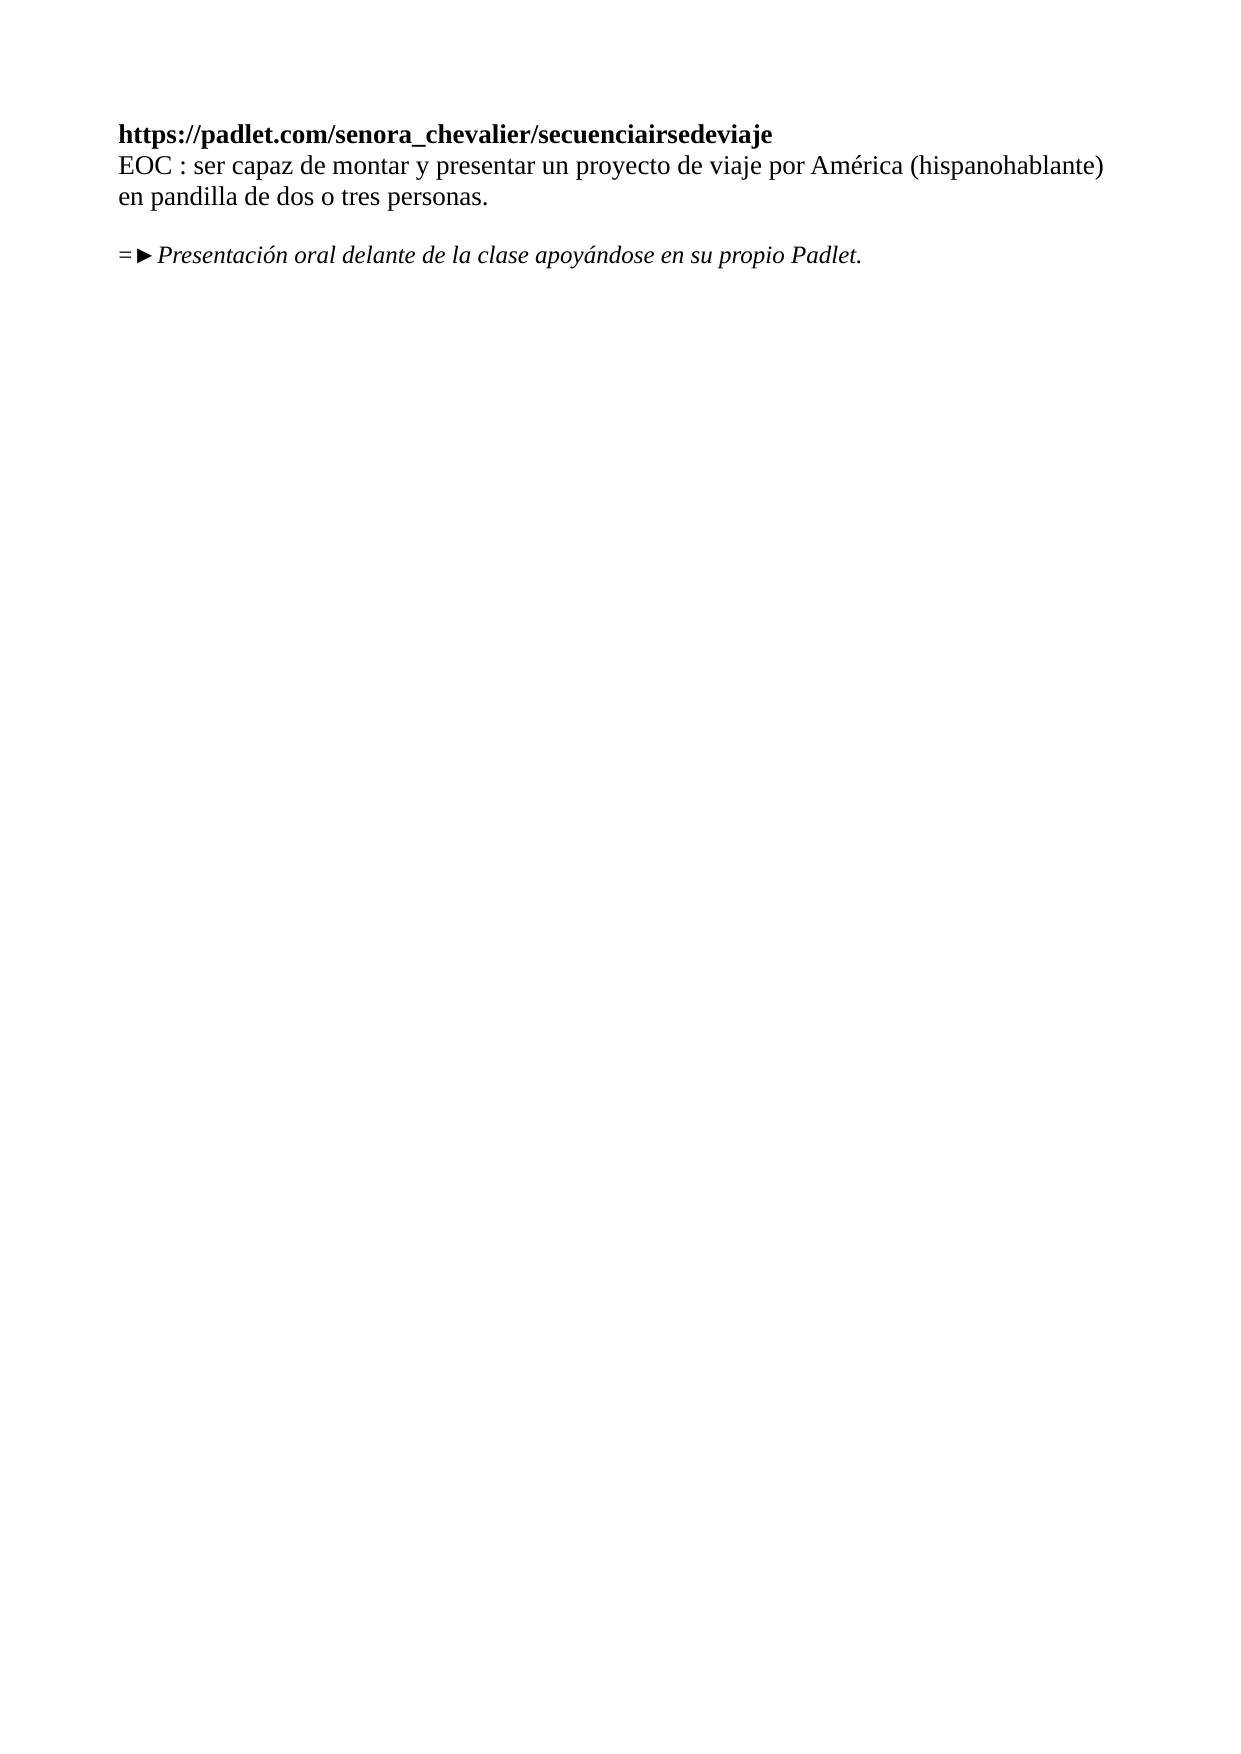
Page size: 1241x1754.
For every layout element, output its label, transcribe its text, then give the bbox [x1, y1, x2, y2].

text EOC : ser capaz de montar y presentar un proyecto de viaje por América (hispanohablante) en pandilla de dos o tres personas. [118, 149, 1122, 212]
text =►Presentación oral delante de la clase apoyándose en su propio Padlet. [118, 240, 1122, 269]
text https://padlet.com/senora_chevalier/secuenciairsedeviaje [118, 118, 1122, 149]
